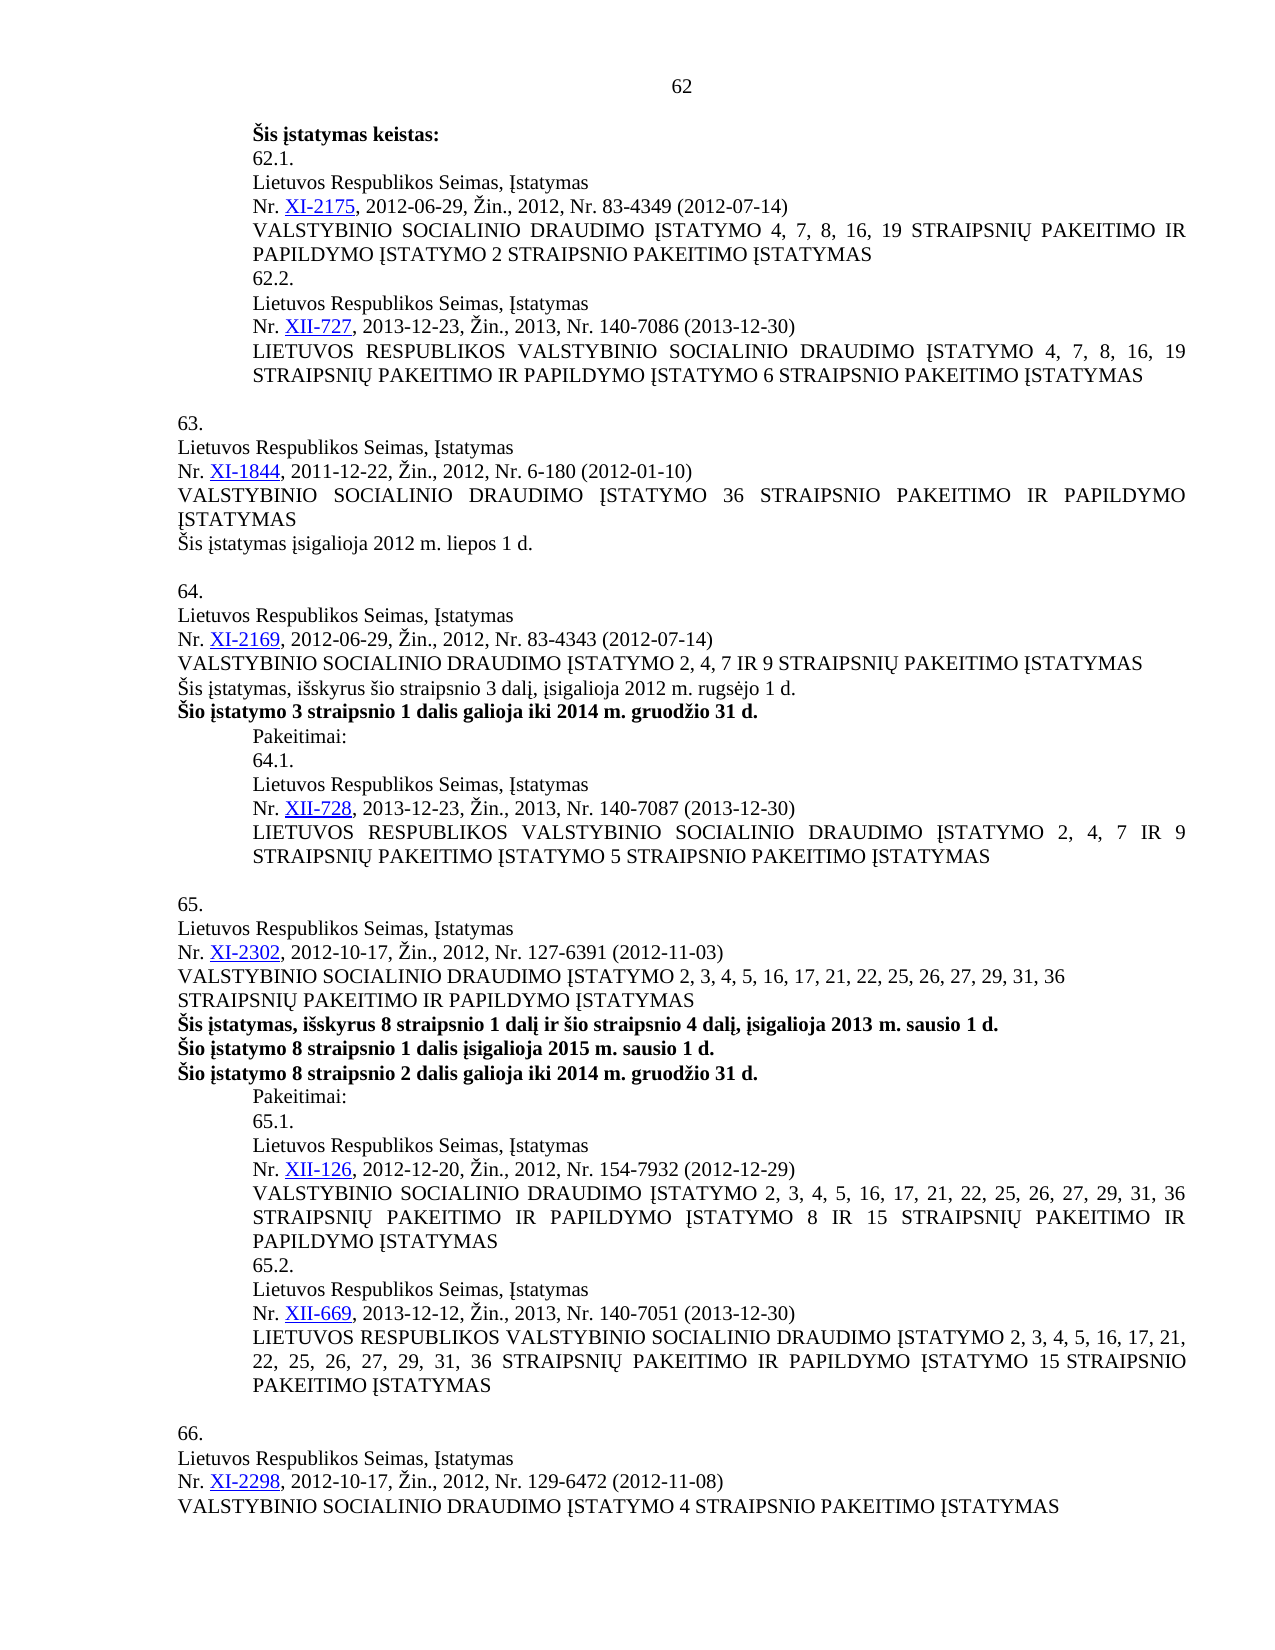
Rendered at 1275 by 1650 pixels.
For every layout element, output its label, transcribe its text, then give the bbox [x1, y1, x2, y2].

text Lietuvos Respublikos Seimas, Įstatymas [177, 435, 1186, 459]
text 65.1. [177, 1108, 1186, 1133]
text Lietuvos Respublikos Seimas, Įstatymas [177, 1133, 1186, 1157]
text 62.2. [177, 266, 1186, 290]
text VALSTYBINIO SOCIALINIO DRAUDIMO ĮSTATYMO 2, 4, 7 IR 9 STRAIPSNIŲ PAKEITIMO ĮSTATYMAS [177, 651, 1186, 675]
text Lietuvos Respublikos Seimas, Įstatymas [177, 916, 1186, 940]
text VALSTYBINIO SOCIALINIO DRAUDIMO ĮSTATYMO 2, 3, 4, 5, 16, 17, 21, 22, 25, 26, 27, 29, 31, 36 STRAIPSNIŲ PAKEITIMO IR PAPILDYMO ĮSTATYMAS [177, 964, 1186, 1012]
text Šio įstatymo 8 straipsnio 1 dalis įsigalioja 2015 m. sausio 1 d. [177, 1036, 1175, 1060]
text 63. [177, 411, 1186, 435]
text Nr. XI-2298, 2012-10-17, Žin., 2012, Nr. 129-6472 (2012-11-08) [177, 1469, 1186, 1493]
text Nr. XII-727, 2013-12-23, Žin., 2013, Nr. 140-7086 (2013-12-30) [177, 314, 1186, 338]
text Nr. XII-126, 2012-12-20, Žin., 2012, Nr. 154-7932 (2012-12-29) [177, 1157, 1186, 1181]
text Lietuvos Respublikos Seimas, Įstatymas [177, 1277, 1186, 1301]
text Lietuvos Respublikos Seimas, Įstatymas [177, 1445, 1186, 1469]
text Pakeitimai: [177, 723, 1186, 748]
text Šis įstatymas keistas: [177, 122, 1186, 146]
text Šis įstatymas, išskyrus 8 straipsnio 1 dalį ir šio straipsnio 4 dalį, įsigalioja 2013 m. sausio 1 d. [177, 1012, 1175, 1036]
text Šis įstatymas, išskyrus šio straipsnio 3 dalį, įsigalioja 2012 m. rugsėjo 1 d. [177, 675, 1186, 699]
text VALSTYBINIO SOCIALINIO DRAUDIMO ĮSTATYMO 36 STRAIPSNIO PAKEITIMO IR PAPILDYMO ĮSTATYMAS [177, 483, 1186, 531]
text Lietuvos Respublikos Seimas, Įstatymas [177, 170, 1186, 194]
text 64.1. [177, 748, 1186, 772]
text VALSTYBINIO SOCIALINIO DRAUDIMO ĮSTATYMO 2, 3, 4, 5, 16, 17, 21, 22, 25, 26, 27, 29, 31, 36 STRAIPSNIŲ PAKEITIMO IR PAPILDYMO ĮSTATYMO 8 IR 15 STRAIPSNIŲ PAKEITIMO IR PAPILDYMO ĮSTATYMAS [252, 1181, 1186, 1253]
text Nr. XI-2302, 2012-10-17, Žin., 2012, Nr. 127-6391 (2012-11-03) [177, 940, 1186, 964]
text Nr. XI-2169, 2012-06-29, Žin., 2012, Nr. 83-4343 (2012-07-14) [177, 627, 1186, 651]
text Pakeitimai: [177, 1084, 1186, 1108]
text Lietuvos Respublikos Seimas, Įstatymas [177, 603, 1186, 627]
text 62.1. [177, 146, 1186, 170]
text 65. [177, 892, 1186, 916]
text Šis įstatymas įsigalioja 2012 m. liepos 1 d. [177, 531, 1187, 555]
text Šio įstatymo 3 straipsnio 1 dalis galioja iki 2014 m. gruodžio 31 d. [177, 699, 1187, 723]
text Nr. XII-728, 2013-12-23, Žin., 2013, Nr. 140-7087 (2013-12-30) [177, 796, 1186, 820]
text Nr. XI-2175, 2012-06-29, Žin., 2012, Nr. 83-4349 (2012-07-14) [177, 194, 1186, 218]
text VALSTYBINIO SOCIALINIO DRAUDIMO ĮSTATYMO 4, 7, 8, 16, 19 STRAIPSNIŲ PAKEITIMO IR PAPILDYMO ĮSTATYMO 2 STRAIPSNIO PAKEITIMO ĮSTATYMAS [252, 218, 1186, 266]
text 66. [177, 1421, 1186, 1445]
text Nr. XI-1844, 2011-12-22, Žin., 2012, Nr. 6-180 (2012-01-10) [177, 459, 1186, 483]
text VALSTYBINIO SOCIALINIO DRAUDIMO ĮSTATYMO 4 STRAIPSNIO PAKEITIMO ĮSTATYMAS [177, 1493, 1186, 1518]
text LIETUVOS RESPUBLIKOS VALSTYBINIO SOCIALINIO DRAUDIMO ĮSTATYMO 2, 4, 7 IR 9 STRAIPSNIŲ PAKEITIMO ĮSTATYMO 5 STRAIPSNIO PAKEITIMO ĮSTATYMAS [252, 820, 1186, 868]
text 65.2. [177, 1253, 1186, 1277]
text Nr. XII-669, 2013-12-12, Žin., 2013, Nr. 140-7051 (2013-12-30) [177, 1301, 1186, 1325]
text LIETUVOS RESPUBLIKOS VALSTYBINIO SOCIALINIO DRAUDIMO ĮSTATYMO 2, 3, 4, 5, 16, 17, 21, 22, 25, 26, 27, 29, 31, 36 STRAIPSNIŲ PAKEITIMO IR PAPILDYMO ĮSTATYMO 15 STRAIPSNIO PAKEITIMO ĮSTATYMAS [252, 1325, 1186, 1397]
text LIETUVOS RESPUBLIKOS VALSTYBINIO SOCIALINIO DRAUDIMO ĮSTATYMO 4, 7, 8, 16, 19 STRAIPSNIŲ PAKEITIMO IR PAPILDYMO ĮSTATYMO 6 STRAIPSNIO PAKEITIMO ĮSTATYMAS [252, 338, 1186, 387]
text Šio įstatymo 8 straipsnio 2 dalis galioja iki 2014 m. gruodžio 31 d. [177, 1060, 1175, 1084]
text 64. [177, 579, 1186, 603]
text Lietuvos Respublikos Seimas, Įstatymas [177, 290, 1186, 314]
text Lietuvos Respublikos Seimas, Įstatymas [177, 772, 1186, 796]
